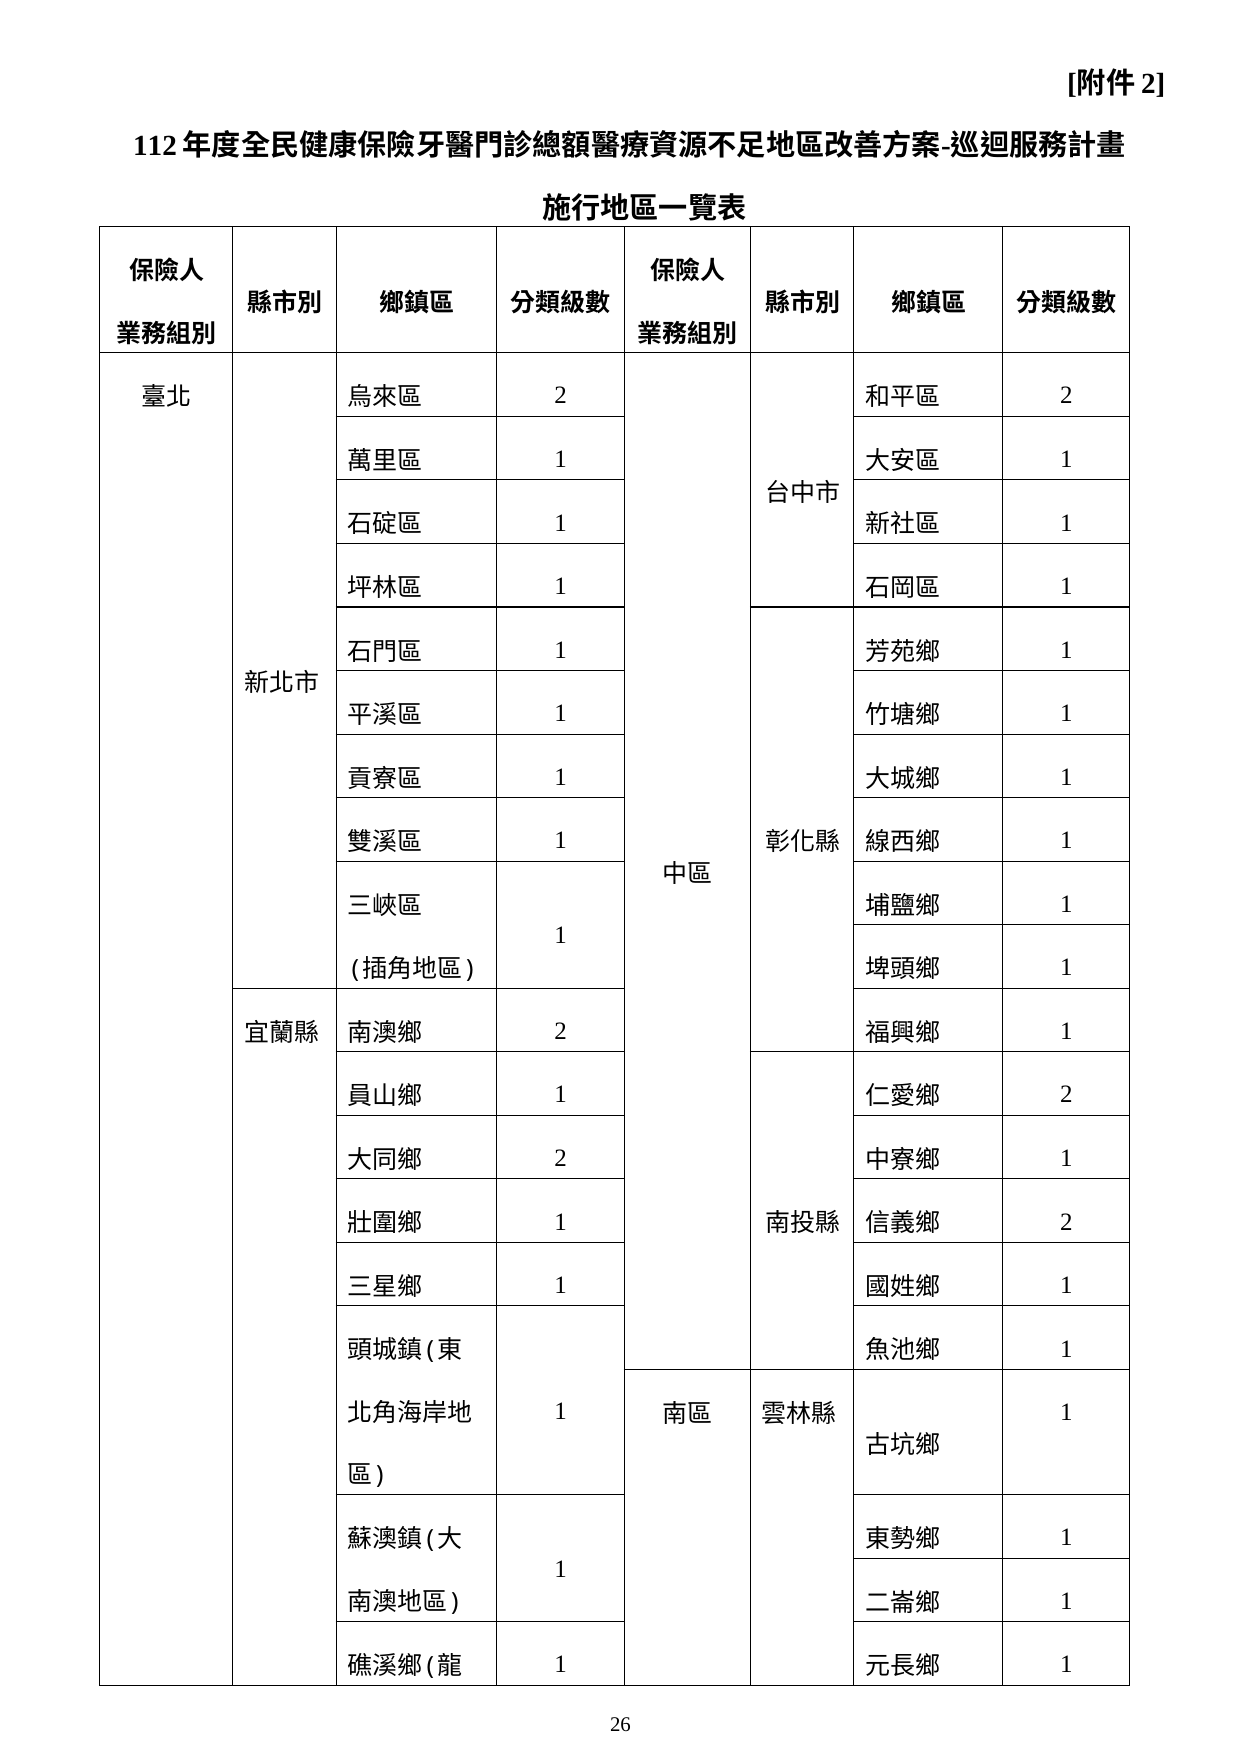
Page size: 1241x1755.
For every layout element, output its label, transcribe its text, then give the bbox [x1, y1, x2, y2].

table_cell 壯圍鄉 [337, 1179, 496, 1242]
table_cell 1 [1003, 1306, 1129, 1369]
table_cell 1 [497, 417, 624, 479]
table_cell 石門區 [337, 608, 496, 670]
table_cell 1 [497, 735, 624, 797]
table_cell 福興鄉 [854, 989, 1002, 1051]
table_cell 和平區 [854, 353, 1002, 416]
table_cell 宜蘭縣 [233, 989, 336, 1684]
table_cell 員山鄉 [337, 1052, 496, 1115]
table_cell 1 [497, 1495, 624, 1621]
table_cell 台中市 [751, 353, 853, 606]
table_cell 石碇區 [337, 480, 496, 543]
table_header 保險人 業務組別 [625, 227, 750, 352]
table_header 鄉鎮區 [854, 227, 1002, 352]
table_cell 1 [1003, 417, 1129, 479]
table_cell 芳苑鄉 [854, 608, 1002, 670]
table_cell 1 [1003, 735, 1129, 797]
table_cell 1 [1003, 1370, 1129, 1494]
table_header 分類級數 [497, 227, 624, 352]
table_cell 南澳鄉 [337, 989, 496, 1051]
table_cell 新北市 [233, 353, 336, 988]
table_cell 1 [497, 1243, 624, 1305]
table_cell 貢寮區 [337, 735, 496, 797]
table_cell 2 [1003, 1179, 1129, 1242]
table_cell 中區 [625, 353, 750, 1369]
table_cell 1 [1003, 1622, 1129, 1684]
table_cell 雲林縣 [751, 1370, 853, 1684]
table_cell 國姓鄉 [854, 1243, 1002, 1305]
table_cell 大城鄉 [854, 735, 1002, 797]
table_cell 2 [497, 1116, 624, 1178]
table_cell 1 [1003, 1495, 1129, 1557]
table_cell 1 [497, 798, 624, 861]
table_cell 南投縣 [751, 1052, 853, 1369]
table_cell 石岡區 [854, 544, 1002, 606]
text 112年度全民健康保險牙醫門診總額醫療資源不足地區改善方案-巡迴服務計畫 [92, 101, 1166, 164]
table_cell 1 [497, 862, 624, 988]
table_cell 平溪區 [337, 671, 496, 733]
table_cell 1 [1003, 798, 1129, 861]
table_cell 三星鄉 [337, 1243, 496, 1305]
table_header 鄉鎮區 [337, 227, 496, 352]
table_header 縣市別 [751, 227, 853, 352]
table_cell 新社區 [854, 480, 1002, 543]
table_cell 2 [1003, 1052, 1129, 1115]
table_cell 1 [497, 480, 624, 543]
table_cell 彰化縣 [751, 608, 853, 1051]
table_cell 坪林區 [337, 544, 496, 606]
table_cell 臺北 [100, 353, 232, 1684]
table_cell 竹塘鄉 [854, 671, 1002, 733]
table_cell 雙溪區 [337, 798, 496, 861]
table_cell 埔鹽鄉 [854, 862, 1002, 924]
table_cell 2 [497, 989, 624, 1051]
table_cell 2 [1003, 353, 1129, 416]
table_cell 1 [497, 1179, 624, 1242]
text 施行地區一覽表 [118, 164, 1170, 226]
table_cell 礁溪鄉(龍 [337, 1622, 496, 1684]
table_cell 1 [1003, 608, 1129, 670]
table_cell 蘇澳鎮(大南澳地區) [337, 1495, 496, 1621]
table_cell 東勢鄉 [854, 1495, 1002, 1557]
table_cell 1 [497, 1622, 624, 1684]
table_cell 元長鄉 [854, 1622, 1002, 1684]
table_cell 1 [1003, 989, 1129, 1051]
table_cell 古坑鄉 [854, 1370, 1002, 1494]
table_cell 2 [497, 353, 624, 416]
table_cell 1 [1003, 544, 1129, 606]
table_cell 烏來區 [337, 353, 496, 416]
table_cell 埤頭鄉 [854, 925, 1002, 988]
table_cell 1 [1003, 480, 1129, 543]
table_cell 線西鄉 [854, 798, 1002, 861]
table_cell 1 [1003, 1559, 1129, 1621]
table_cell 魚池鄉 [854, 1306, 1002, 1369]
table_cell 1 [497, 608, 624, 670]
table_cell 三峽區 (插角地區) [337, 862, 496, 988]
table_cell 1 [1003, 671, 1129, 733]
table_cell 1 [1003, 862, 1129, 924]
table_header 縣市別 [233, 227, 336, 352]
table_header 保險人 業務組別 [100, 227, 232, 352]
table_cell 1 [497, 544, 624, 606]
table_cell 中寮鄉 [854, 1116, 1002, 1178]
table_cell 頭城鎮(東北角海岸地區) [337, 1306, 496, 1494]
table_cell 大安區 [854, 417, 1002, 479]
table_cell 萬里區 [337, 417, 496, 479]
table_cell 1 [497, 1052, 624, 1115]
table_cell 信義鄉 [854, 1179, 1002, 1242]
table_cell 1 [497, 1306, 624, 1494]
table_cell 1 [1003, 1116, 1129, 1178]
table_cell 仁愛鄉 [854, 1052, 1002, 1115]
table_cell 1 [497, 671, 624, 733]
table_header 分類級數 [1003, 227, 1129, 352]
table_cell 1 [1003, 1243, 1129, 1305]
table_cell 大同鄉 [337, 1116, 496, 1178]
text [附件2] [118, 39, 1172, 101]
table_cell 南區 [625, 1370, 750, 1684]
table_cell 二崙鄉 [854, 1559, 1002, 1621]
table_cell 1 [1003, 925, 1129, 988]
